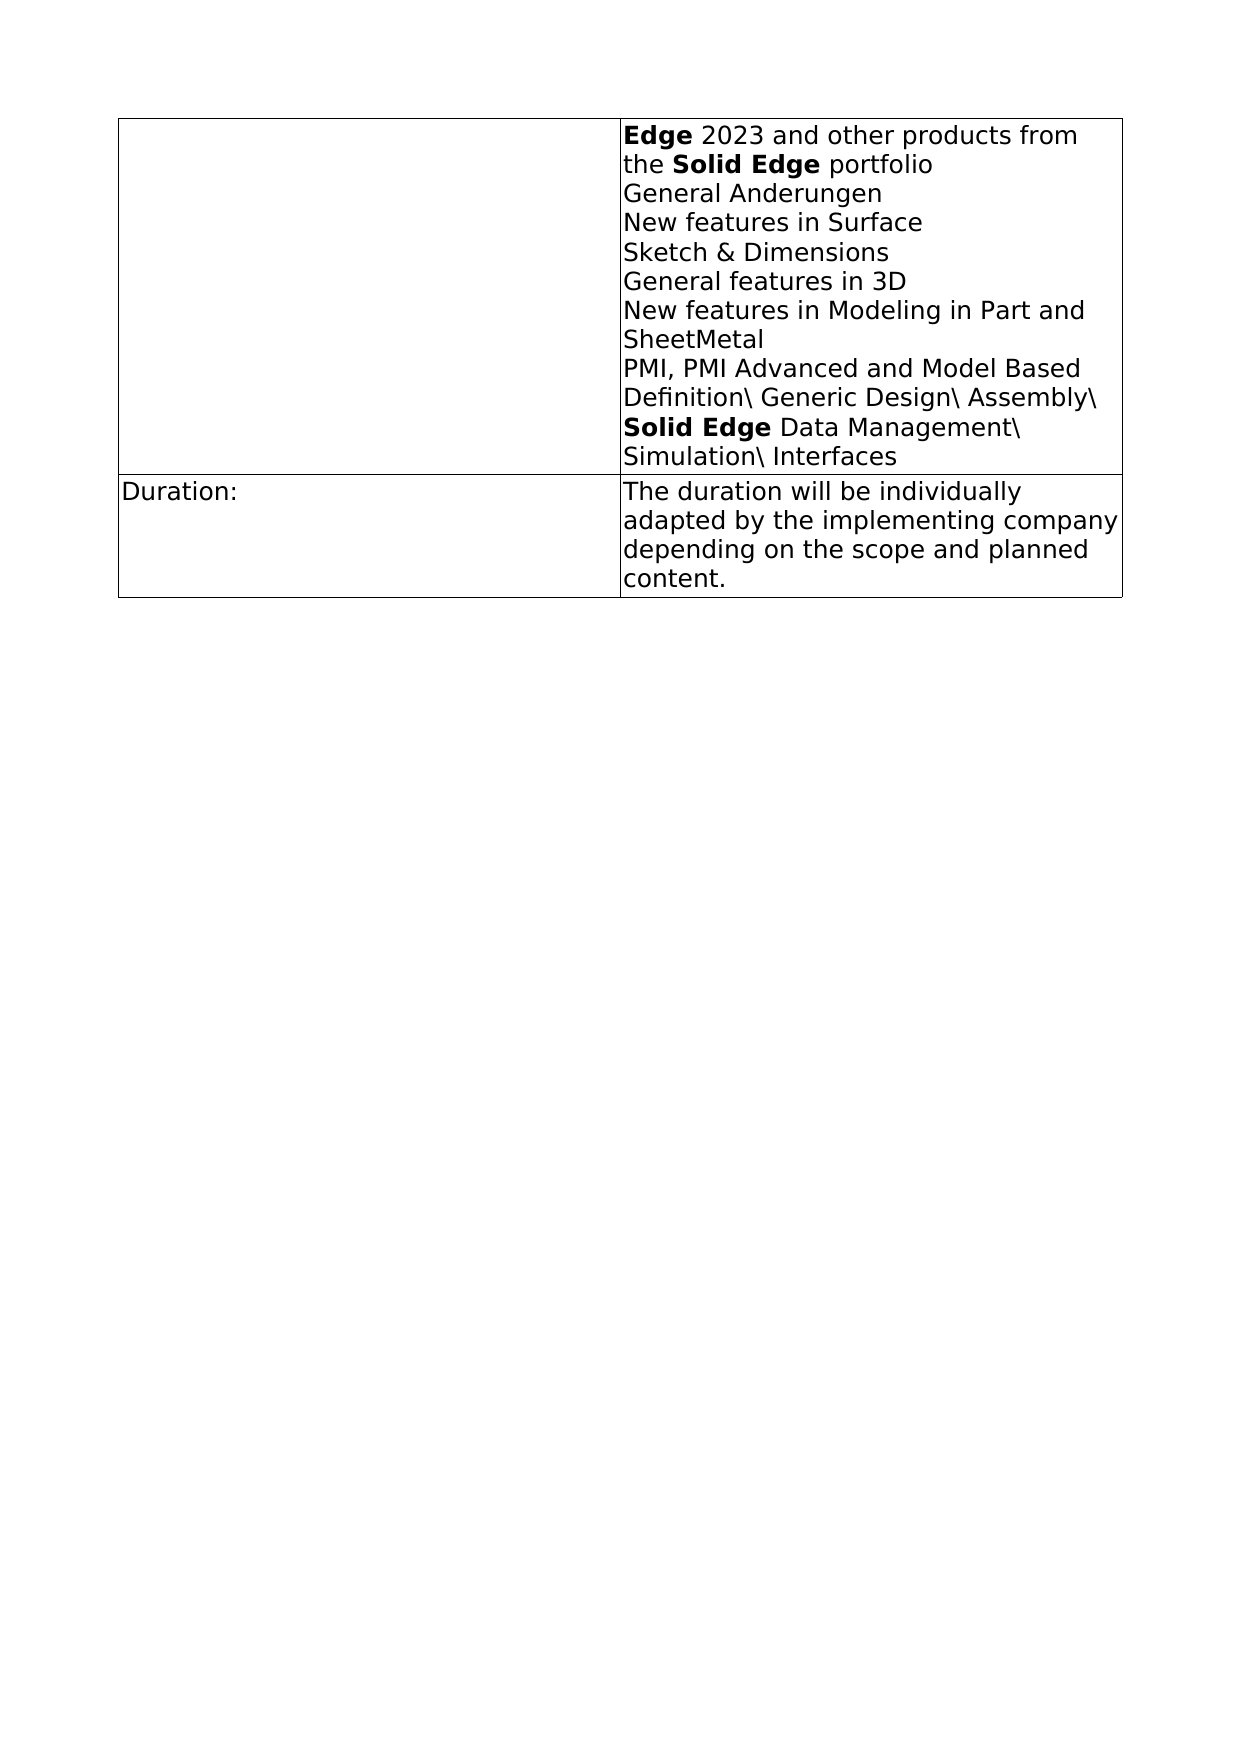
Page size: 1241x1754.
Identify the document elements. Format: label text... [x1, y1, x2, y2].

table_cell Edge 2023 and other products from the Solid Edge portfolio General Anderungen New features in Surface Sketch & Dimensions General features in 3D New features in Modeling in Part and SheetMetal PMI, PMI Advanced and Model Based Definition\ Generic Design\ Assembly\ Solid Edge Data Management\ Simulation\ Interfaces [621, 119, 1122, 474]
table_cell The duration will be individually adapted by the implementing company depending on the scope and planned content. [621, 475, 1122, 597]
table_cell [119, 119, 620, 474]
table_cell Duration: [119, 475, 620, 597]
